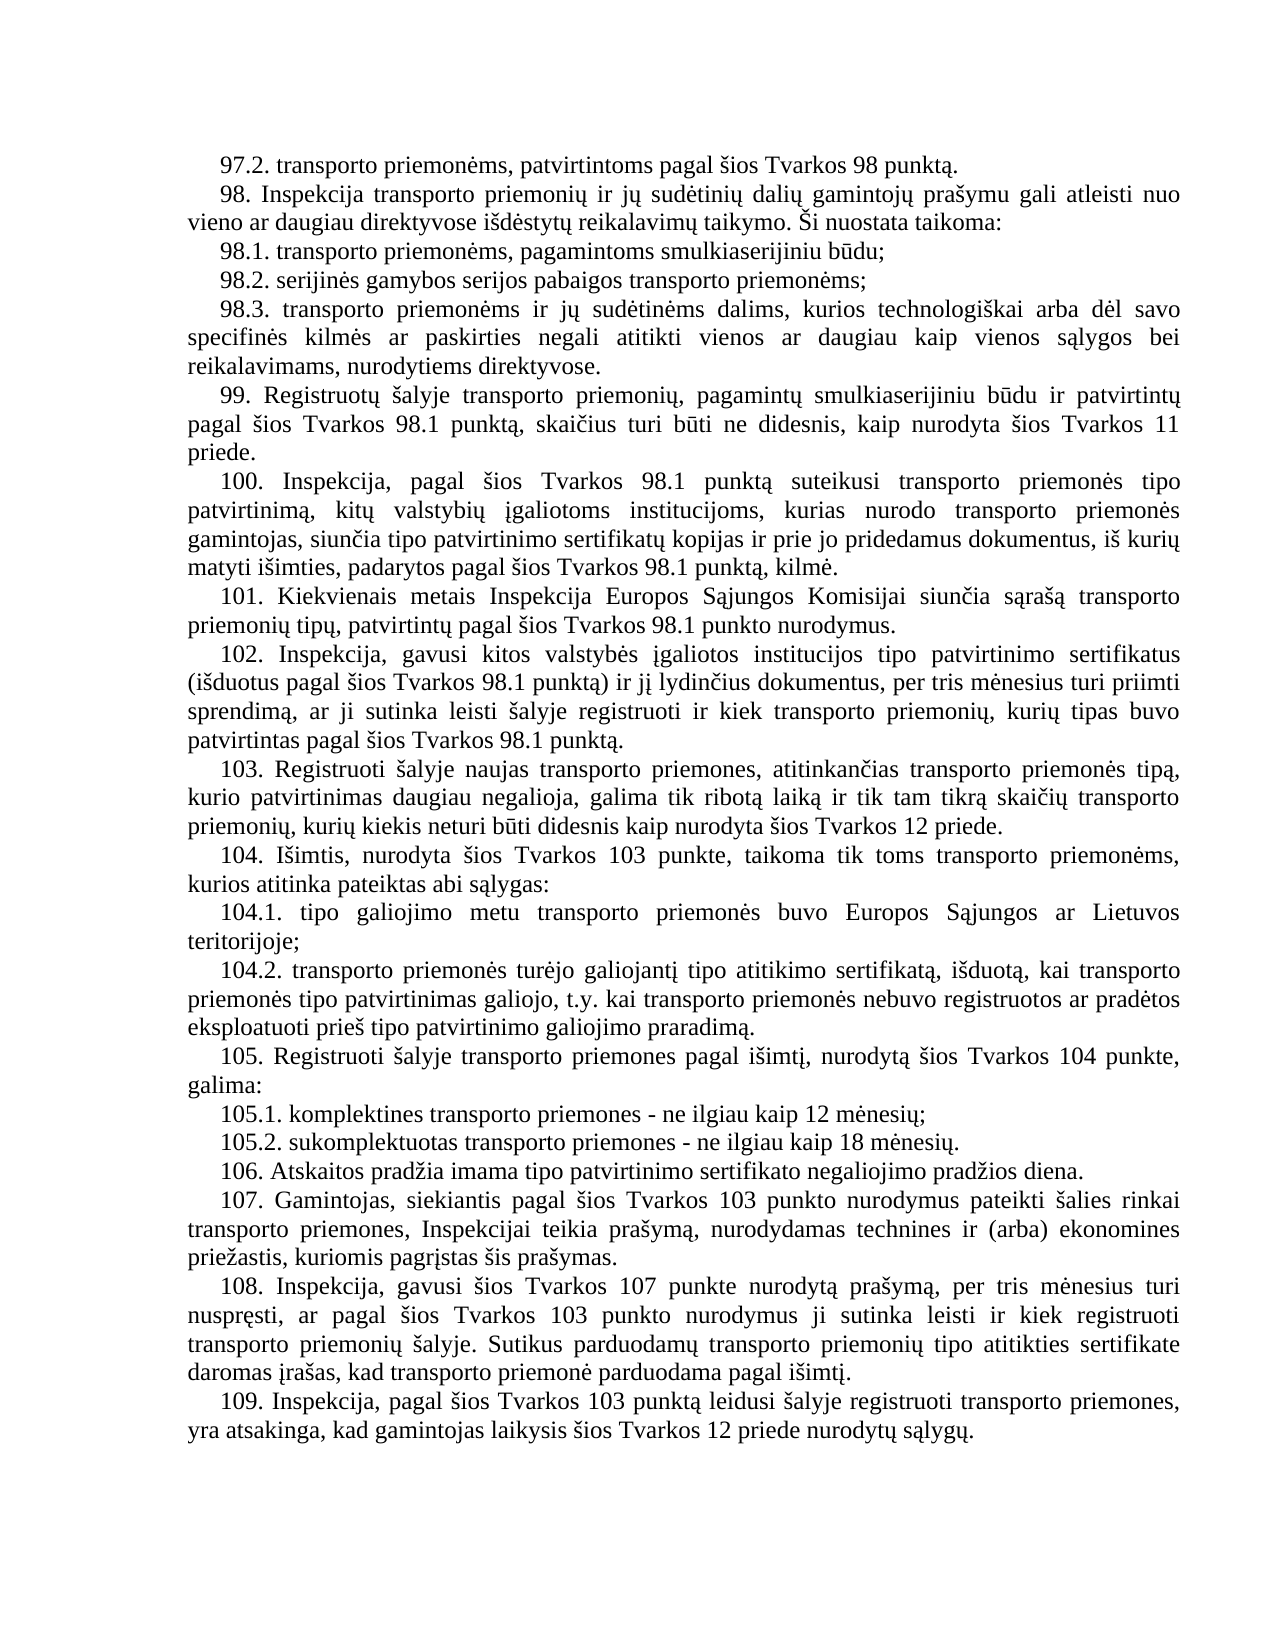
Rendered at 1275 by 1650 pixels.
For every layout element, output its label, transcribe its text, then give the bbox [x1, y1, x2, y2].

text 105. Registruoti šalyje transporto priemones pagal išimtį, nurodytą šios Tvarkos 104 punkte, galima: [187, 1041, 1181, 1099]
text 109. Inspekcija, pagal šios Tvarkos 103 punktą leidusi šalyje registruoti transporto priemones, yra atsakinga, kad gamintojas laikysis šios Tvarkos 12 priede nurodytų sąlygų. [187, 1386, 1181, 1444]
text 107. Gamintojas, siekiantis pagal šios Tvarkos 103 punkto nurodymus pateikti šalies rinkai transporto priemones, Inspekcijai teikia prašymą, nurodydamas technines ir (arba) ekonomines priežastis, kuriomis pagrįstas šis prašymas. [187, 1185, 1181, 1271]
text 105.1. komplektines transporto priemones - ne ilgiau kaip 12 mėnesių; [187, 1099, 1181, 1127]
text 101. Kiekvienais metais Inspekcija Europos Sąjungos Komisijai siunčia sąrašą transporto priemonių tipų, patvirtintų pagal šios Tvarkos 98.1 punkto nurodymus. [187, 581, 1181, 639]
text 99. Registruotų šalyje transporto priemonių, pagamintų smulkiaserijiniu būdu ir patvirtintų pagal šios Tvarkos 98.1 punktą, skaičius turi būti ne didesnis, kaip nurodyta šios Tvarkos 11 priede. [187, 380, 1181, 466]
text 100. Inspekcija, pagal šios Tvarkos 98.1 punktą suteikusi transporto priemonės tipo patvirtinimą, kitų valstybių įgaliotoms institucijoms, kurias nurodo transporto priemonės gamintojas, siunčia tipo patvirtinimo sertifikatų kopijas ir prie jo pridedamus dokumentus, iš kurių matyti išimties, padarytos pagal šios Tvarkos 98.1 punktą, kilmė. [187, 466, 1181, 581]
text 103. Registruoti šalyje naujas transporto priemones, atitinkančias transporto priemonės tipą, kurio patvirtinimas daugiau negalioja, galima tik ribotą laiką ir tik tam tikrą skaičių transporto priemonių, kurių kiekis neturi būti didesnis kaip nurodyta šios Tvarkos 12 priede. [187, 754, 1181, 840]
text 97.2. transporto priemonėms, patvirtintoms pagal šios Tvarkos 98 punktą. [187, 150, 1181, 179]
text 104.2. transporto priemonės turėjo galiojantį tipo atitikimo sertifikatą, išduotą, kai transporto priemonės tipo patvirtinimas galiojo, t.y. kai transporto priemonės nebuvo registruotos ar pradėtos eksploatuoti prieš tipo patvirtinimo galiojimo praradimą. [187, 955, 1181, 1041]
text 105.2. sukomplektuotas transporto priemones - ne ilgiau kaip 18 mėnesių. [187, 1127, 1181, 1156]
text 98.1. transporto priemonėms, pagamintoms smulkiaserijiniu būdu; [187, 236, 1181, 265]
text 106. Atskaitos pradžia imama tipo patvirtinimo sertifikato negaliojimo pradžios diena. [187, 1156, 1181, 1185]
text 104.1. tipo galiojimo metu transporto priemonės buvo Europos Sąjungos ar Lietuvos teritorijoje; [187, 897, 1181, 955]
text 98. Inspekcija transporto priemonių ir jų sudėtinių dalių gamintojų prašymu gali atleisti nuo vieno ar daugiau direktyvose išdėstytų reikalavimų taikymo. Ši nuostata taikoma: [187, 179, 1181, 236]
text 102. Inspekcija, gavusi kitos valstybės įgaliotos institucijos tipo patvirtinimo sertifikatus (išduotus pagal šios Tvarkos 98.1 punktą) ir jį lydinčius dokumentus, per tris mėnesius turi priimti sprendimą, ar ji sutinka leisti šalyje registruoti ir kiek transporto priemonių, kurių tipas buvo patvirtintas pagal šios Tvarkos 98.1 punktą. [187, 639, 1181, 754]
text 98.3. transporto priemonėms ir jų sudėtinėms dalims, kurios technologiškai arba dėl savo specifinės kilmės ar paskirties negali atitikti vienos ar daugiau kaip vienos sąlygos bei reikalavimams, nurodytiems direktyvose. [187, 294, 1181, 380]
text 108. Inspekcija, gavusi šios Tvarkos 107 punkte nurodytą prašymą, per tris mėnesius turi nuspręsti, ar pagal šios Tvarkos 103 punkto nurodymus ji sutinka leisti ir kiek registruoti transporto priemonių šalyje. Sutikus parduodamų transporto priemonių tipo atitikties sertifikate daromas įrašas, kad transporto priemonė parduodama pagal išimtį. [187, 1271, 1181, 1386]
text 104. Išimtis, nurodyta šios Tvarkos 103 punkte, taikoma tik toms transporto priemonėms, kurios atitinka pateiktas abi sąlygas: [187, 840, 1181, 897]
text 98.2. serijinės gamybos serijos pabaigos transporto priemonėms; [187, 265, 1181, 294]
